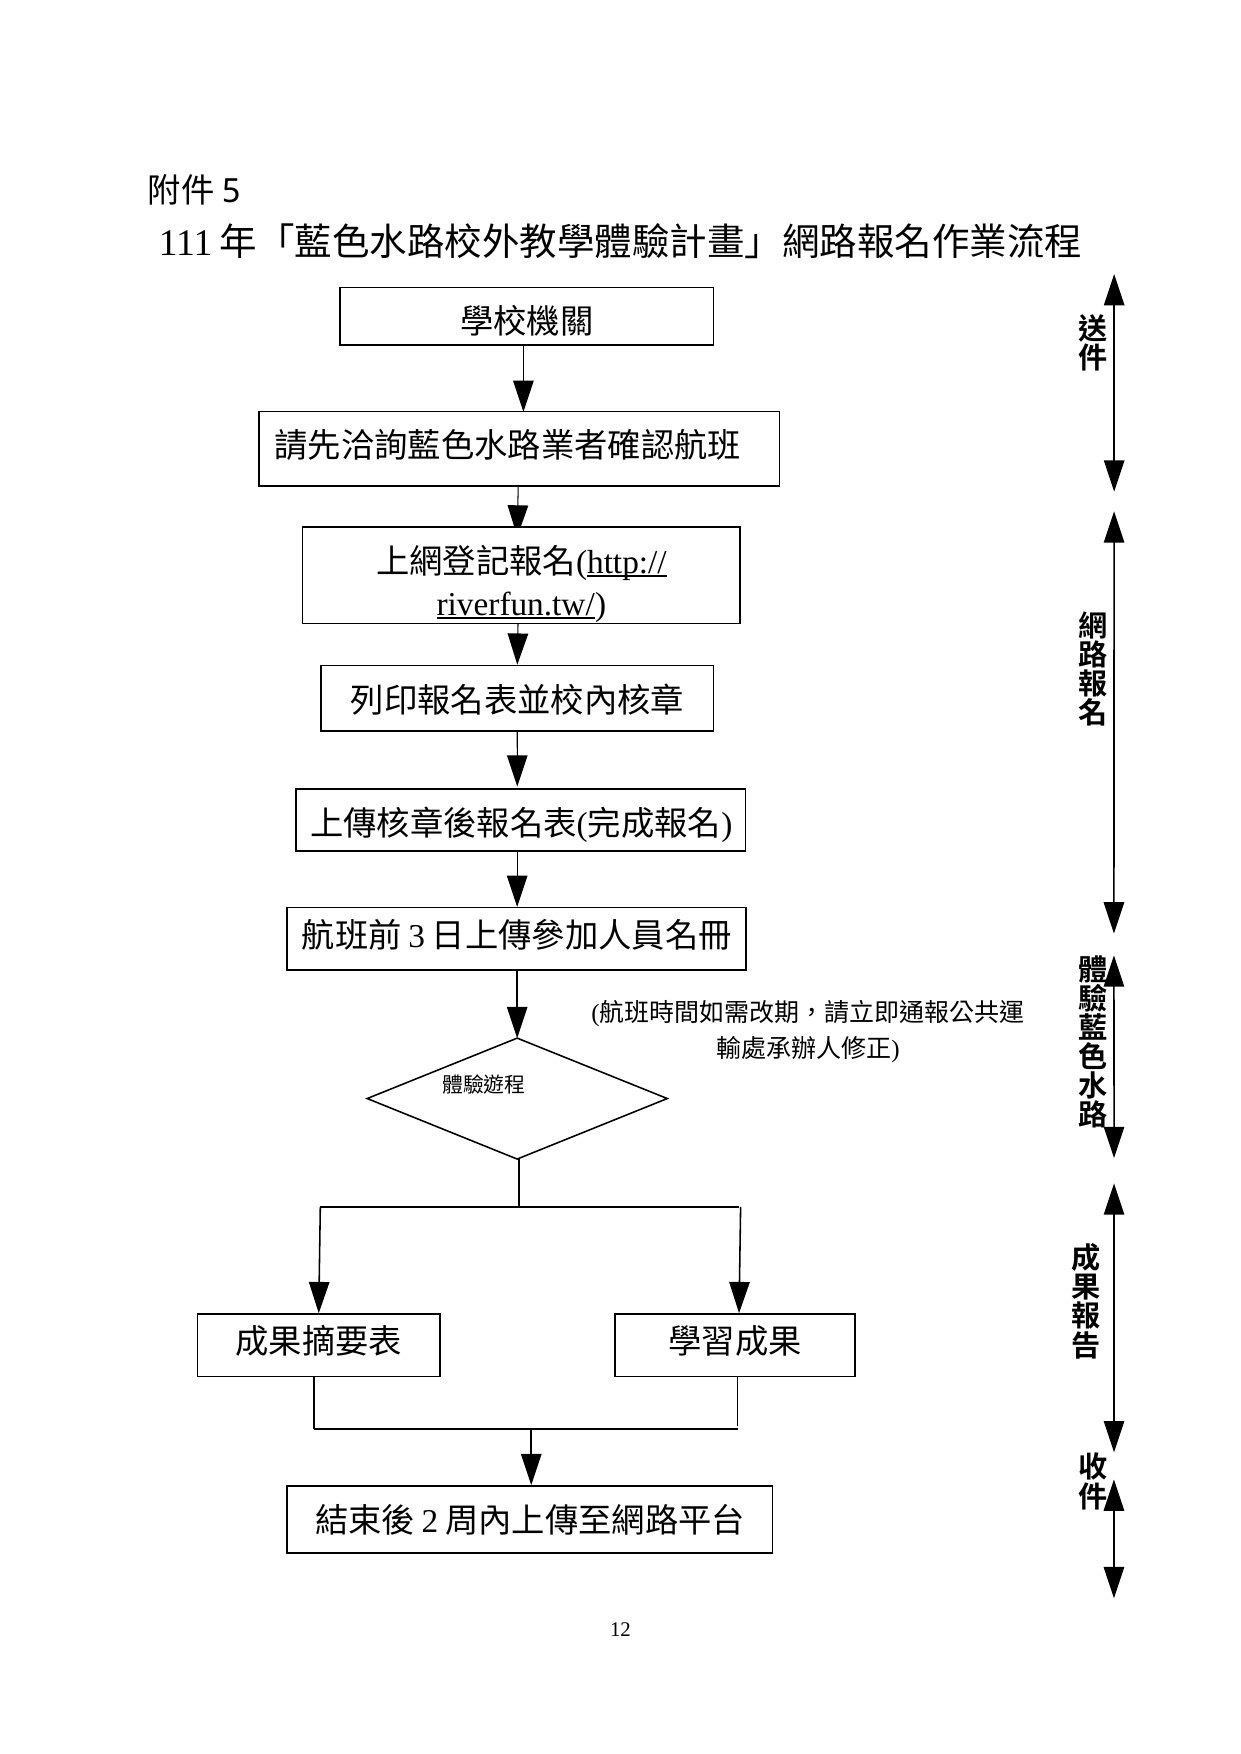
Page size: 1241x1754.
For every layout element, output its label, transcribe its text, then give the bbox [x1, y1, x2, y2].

text [572, 985, 1044, 1085]
text [288, 1541, 772, 1552]
text 上傳核章後報名表(完成報名) [297, 802, 745, 844]
text [297, 790, 745, 802]
text [198, 1315, 439, 1327]
text 列印報名表並校內核章 [322, 679, 712, 720]
text 成果摘要表 [198, 1327, 439, 1361]
text 航班前3日上傳參加人員名冊 [288, 921, 745, 954]
text [288, 908, 745, 921]
text 附件5 [148, 163, 1092, 212]
text [303, 528, 739, 540]
text [288, 1487, 772, 1499]
text [616, 1315, 854, 1327]
text [297, 844, 745, 850]
text 結束後2周內上傳至網路平台 [288, 1499, 772, 1541]
text [341, 288, 713, 344]
text [198, 1361, 439, 1376]
text 學校機關 [341, 301, 712, 342]
text (航班時間如需改期，請立即通報公共運輸處承辦人修正) [587, 992, 1029, 1065]
text [288, 954, 745, 969]
text 111年「藍色水路校外教學體驗計畫」網路報名作業流程 [148, 212, 1092, 266]
text [322, 666, 713, 730]
text 上網登記報名(http://riverfun.tw/) [303, 540, 739, 623]
text [616, 1361, 854, 1376]
text 學習成果 [616, 1327, 854, 1361]
